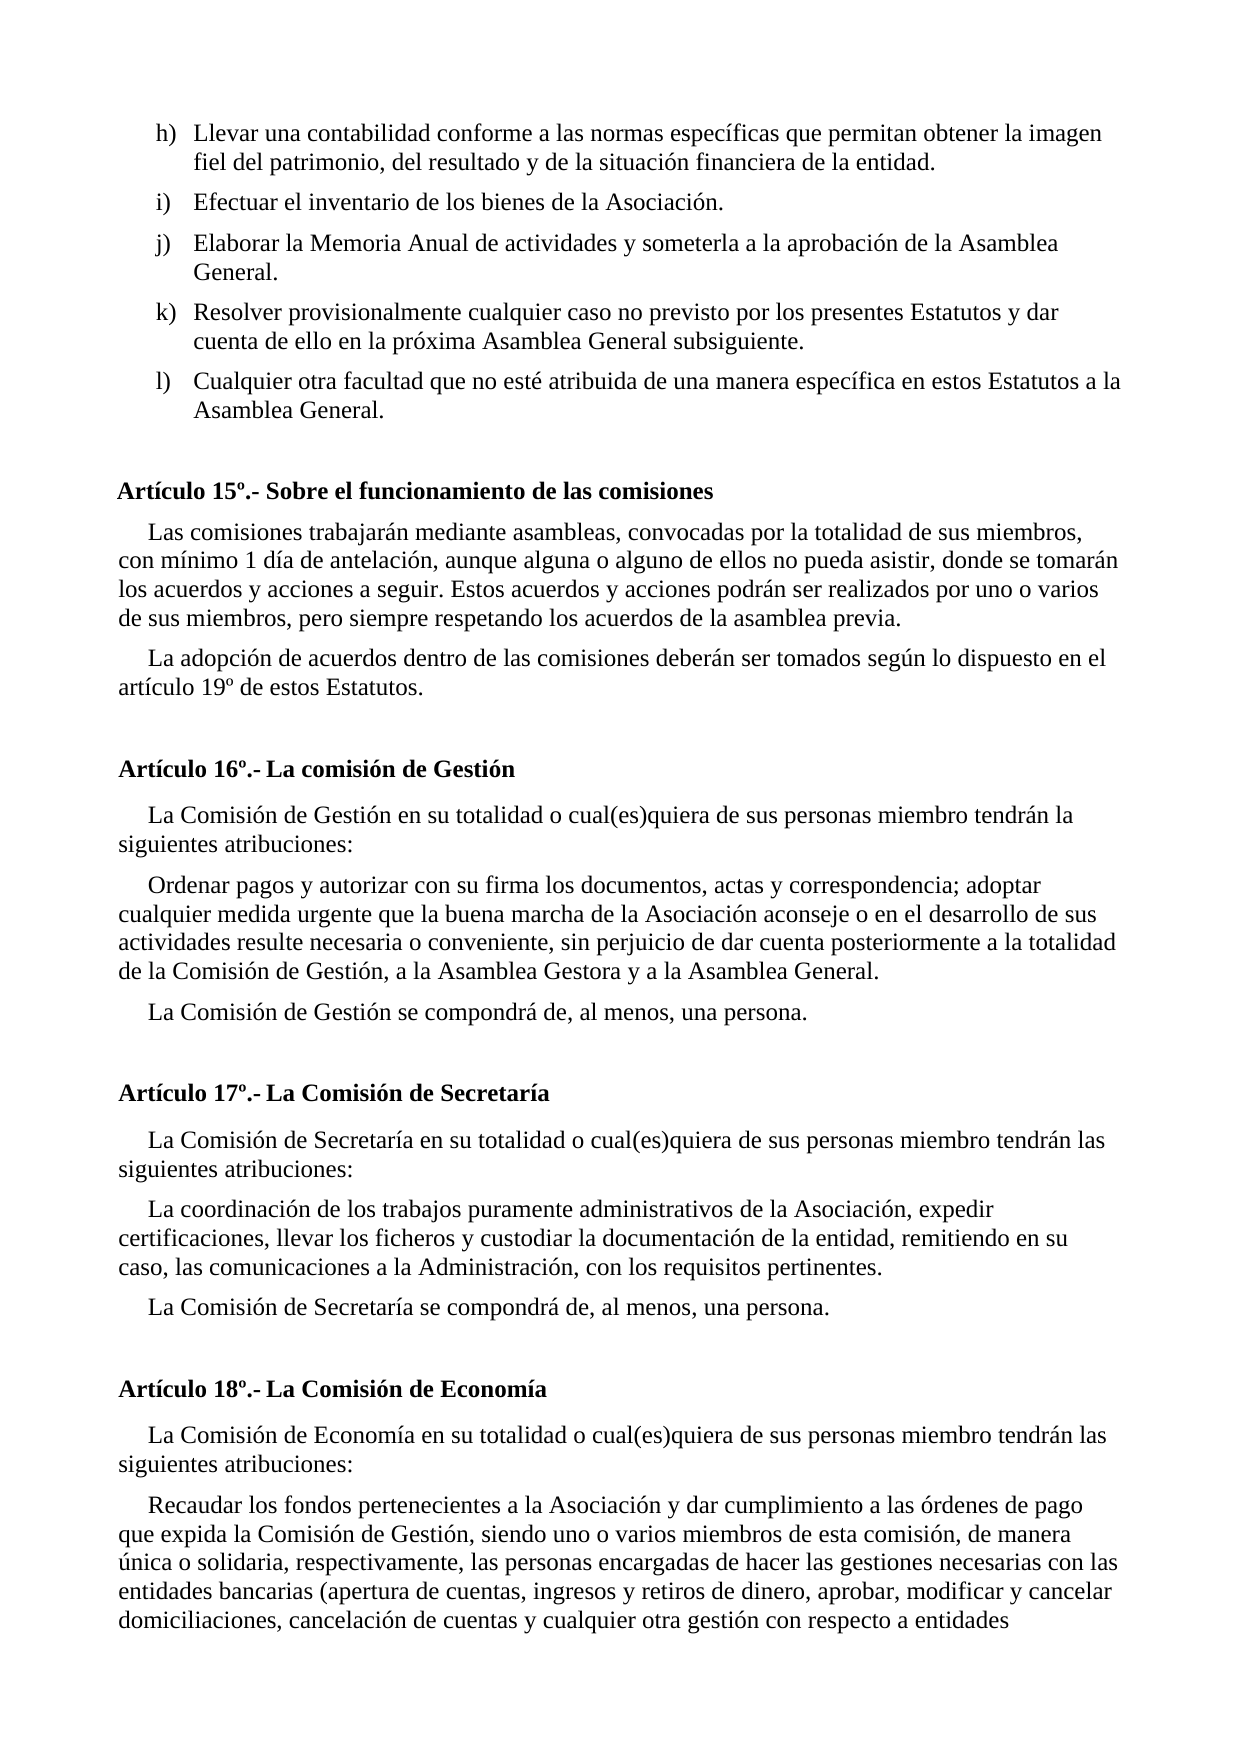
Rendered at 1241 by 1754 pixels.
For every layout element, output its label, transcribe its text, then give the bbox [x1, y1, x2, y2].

text Ordenar pagos y autorizar con su firma los documentos, actas y correspondencia; adoptar cualquier medida urgente que la buena marcha de la Asociación aconseje o en el desarrollo de sus actividades resulte necesaria o conveniente, sin perjuicio de dar cuenta posteriormente a la totalidad de la Comisión de Gestión, a la Asamblea Gestora y a la Asamblea General. [118, 870, 1122, 985]
text Las comisiones trabajarán mediante asambleas, convocadas por la totalidad de sus miembros, con mínimo 1 día de antelación, aunque alguna o alguno de ellos no pueda asistir, donde se tomarán los acuerdos y acciones a seguir. Estos acuerdos y acciones podrán ser realizados por uno o varios de sus miembros, pero siempre respetando los acuerdos de la asamblea previa. [118, 517, 1122, 632]
list Efectuar el inventario de los bienes de la Asociación. [156, 187, 1122, 216]
text La Comisión de Gestión se compondrá de, al menos, una persona. [118, 997, 1122, 1025]
text Artículo 17º.- La Comisión de Secretaría [118, 1078, 1122, 1107]
text Artículo 16º.- La comisión de Gestión [118, 754, 1122, 783]
text La Comisión de Secretaría se compondrá de, al menos, una persona. [118, 1292, 1122, 1321]
text La Comisión de Economía en su totalidad o cual(es)quiera de sus personas miembro tendrán las siguientes atribuciones: [118, 1421, 1122, 1478]
text La coordinación de los trabajos puramente administrativos de la Asociación, expedir certificaciones, llevar los ficheros y custodiar la documentación de la entidad, remitiendo en su caso, las comunicaciones a la Administración, con los requisitos pertinentes. [118, 1194, 1122, 1281]
list Llevar una contabilidad conforme a las normas específicas que permitan obtener la imagen fiel del patrimonio, del resultado y de la situación financiera de la entidad. [156, 118, 1122, 176]
list Elaborar la Memoria Anual de actividades y someterla a la aprobación de la Asamblea General. [156, 228, 1122, 285]
list Cualquier otra facultad que no esté atribuida de una manera específica en estos Estatutos a la Asamblea General. [156, 366, 1122, 424]
text Artículo 18º.- La Comisión de Economía [118, 1374, 1122, 1403]
text Artículo 15º.- Sobre el funcionamiento de las comisiones [117, 476, 1122, 505]
text Recaudar los fondos pertenecientes a la Asociación y dar cumplimiento a las órdenes de pago que expida la Comisión de Gestión, siendo uno o varios miembros de esta comisión, de manera única o solidaria, respectivamente, las personas encargadas de hacer las gestiones necesarias con las entidades bancarias (apertura de cuentas, ingresos y retiros de dinero, aprobar, modificar y cancelar domiciliaciones, cancelación de cuentas y cualquier otra gestión con respecto a entidades [118, 1490, 1122, 1634]
list Resolver provisionalmente cualquier caso no previsto por los presentes Estatutos y dar cuenta de ello en la próxima Asamblea General subsiguiente. [156, 297, 1122, 355]
text La adopción de acuerdos dentro de las comisiones deberán ser tomados según lo dispuesto en el artículo 19º de estos Estatutos. [118, 643, 1122, 701]
text La Comisión de Secretaría en su totalidad o cual(es)quiera de sus personas miembro tendrán las siguientes atribuciones: [118, 1125, 1122, 1182]
text La Comisión de Gestión en su totalidad o cual(es)quiera de sus personas miembro tendrán la siguientes atribuciones: [118, 801, 1122, 858]
